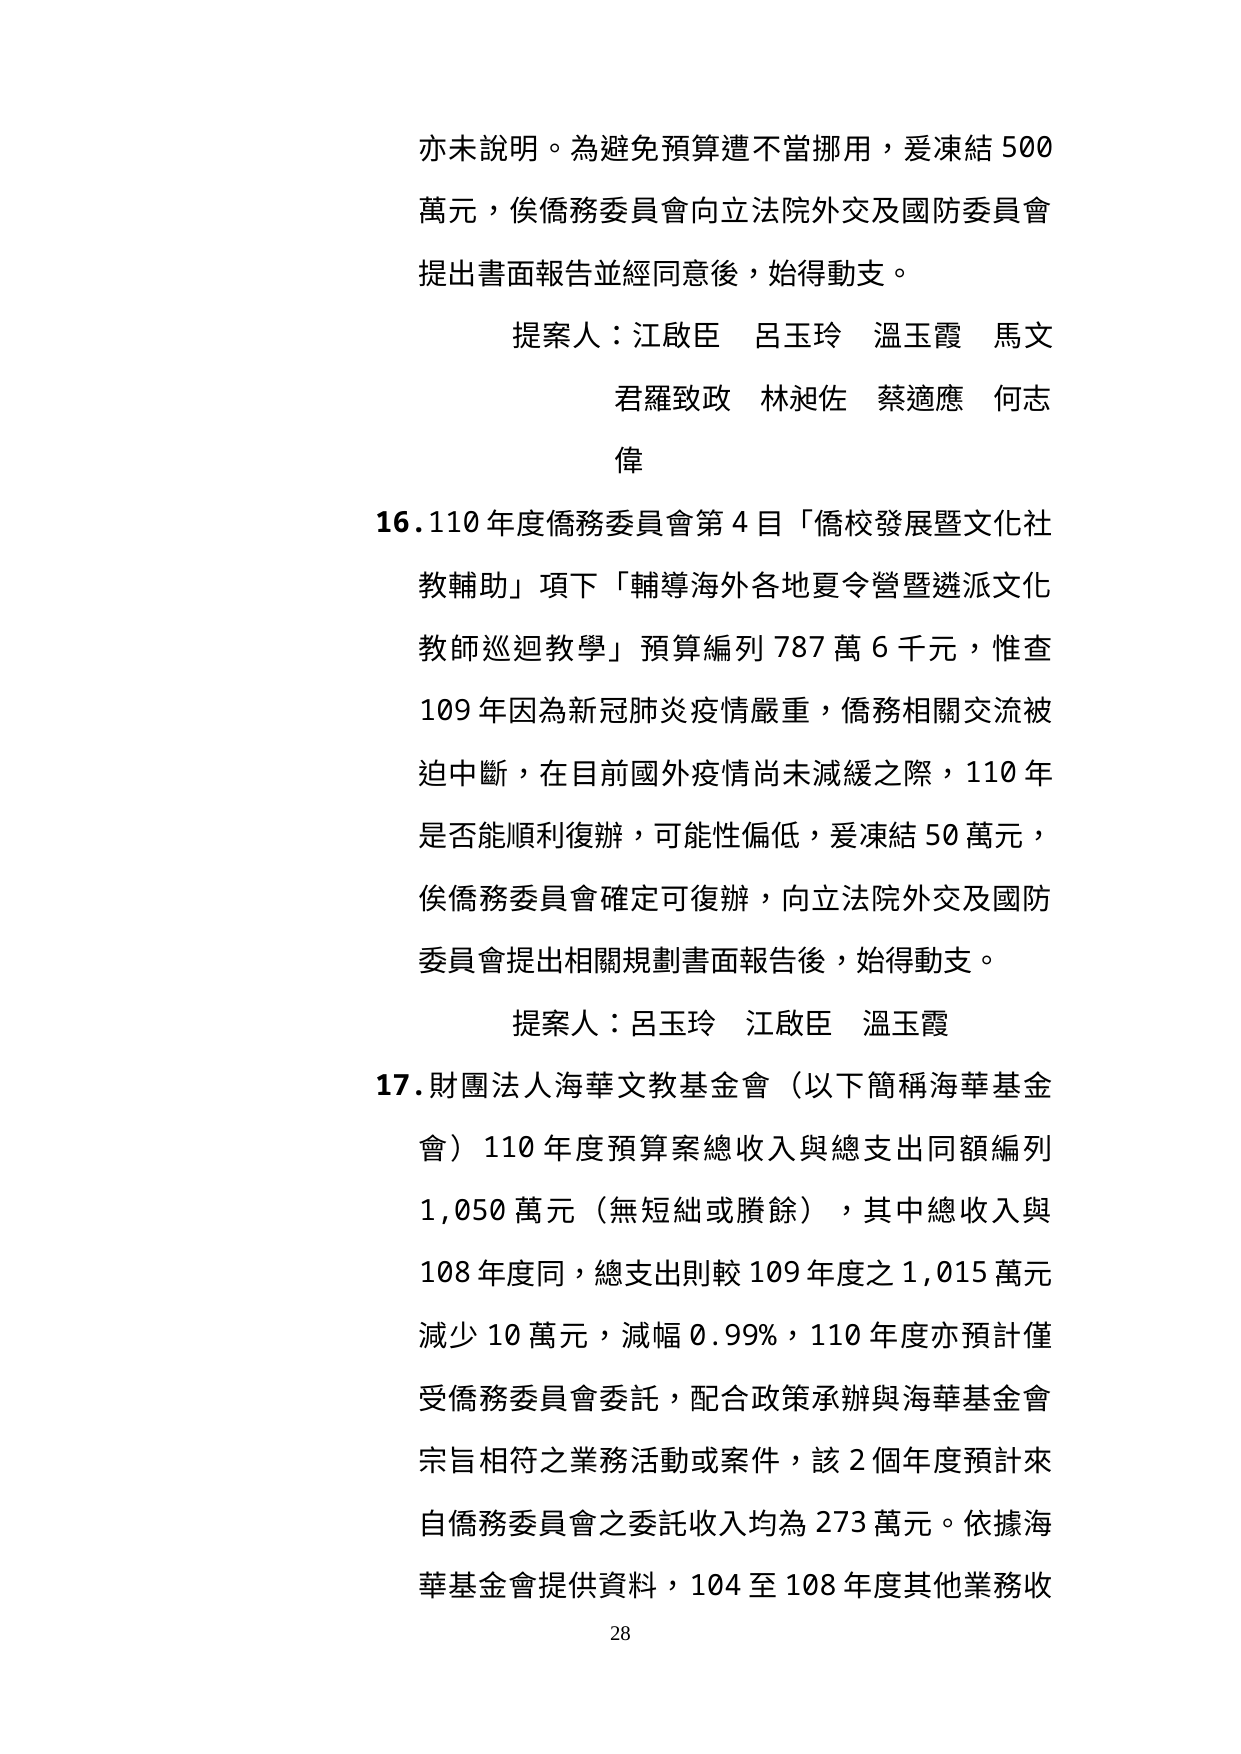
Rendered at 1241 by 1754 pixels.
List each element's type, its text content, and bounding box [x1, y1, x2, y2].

text 17.財團法人海華文教基金會（以下簡稱海華基金會）110年度預算案總收入與總支出同額編列1,050萬元（無短絀或賸餘），其中總收入與108年度同，總支出則較109年度之1,015萬元減少10萬元，減幅0.99%，110年度亦預計僅受僑務委員會委託，配合政策承辦與海華基金會宗旨相符之業務活動或案件，該2個年度預計來自僑務委員會之委託收入均為273萬元。依據海華基金會提供資料，104至108年度其他業務收 [375, 1042, 1053, 1605]
text 提案人：江啟臣 呂玉玲 溫玉霞 馬文君羅致政 林昶佐 蔡適應 何志偉 [512, 292, 1053, 480]
text 亦未說明。為避免預算遭不當挪用，爰凍結500萬元，俟僑務委員會向立法院外交及國防委員會提出書面報告並經同意後，始得動支。 [375, 105, 1053, 292]
text 提案人：呂玉玲 江啟臣 溫玉霞 [512, 980, 1053, 1042]
text 16.110年度僑務委員會第4目「僑校發展暨文化社教輔助」項下「輔導海外各地夏令營暨遴派文化教師巡迴教學」預算編列787萬6千元，惟查109年因為新冠肺炎疫情嚴重，僑務相關交流被迫中斷，在目前國外疫情尚未減緩之際，110年是否能順利復辦，可能性偏低，爰凍結50萬元，俟僑務委員會確定可復辦，向立法院外交及國防委員會提出相關規劃書面報告後，始得動支。 [375, 480, 1053, 980]
